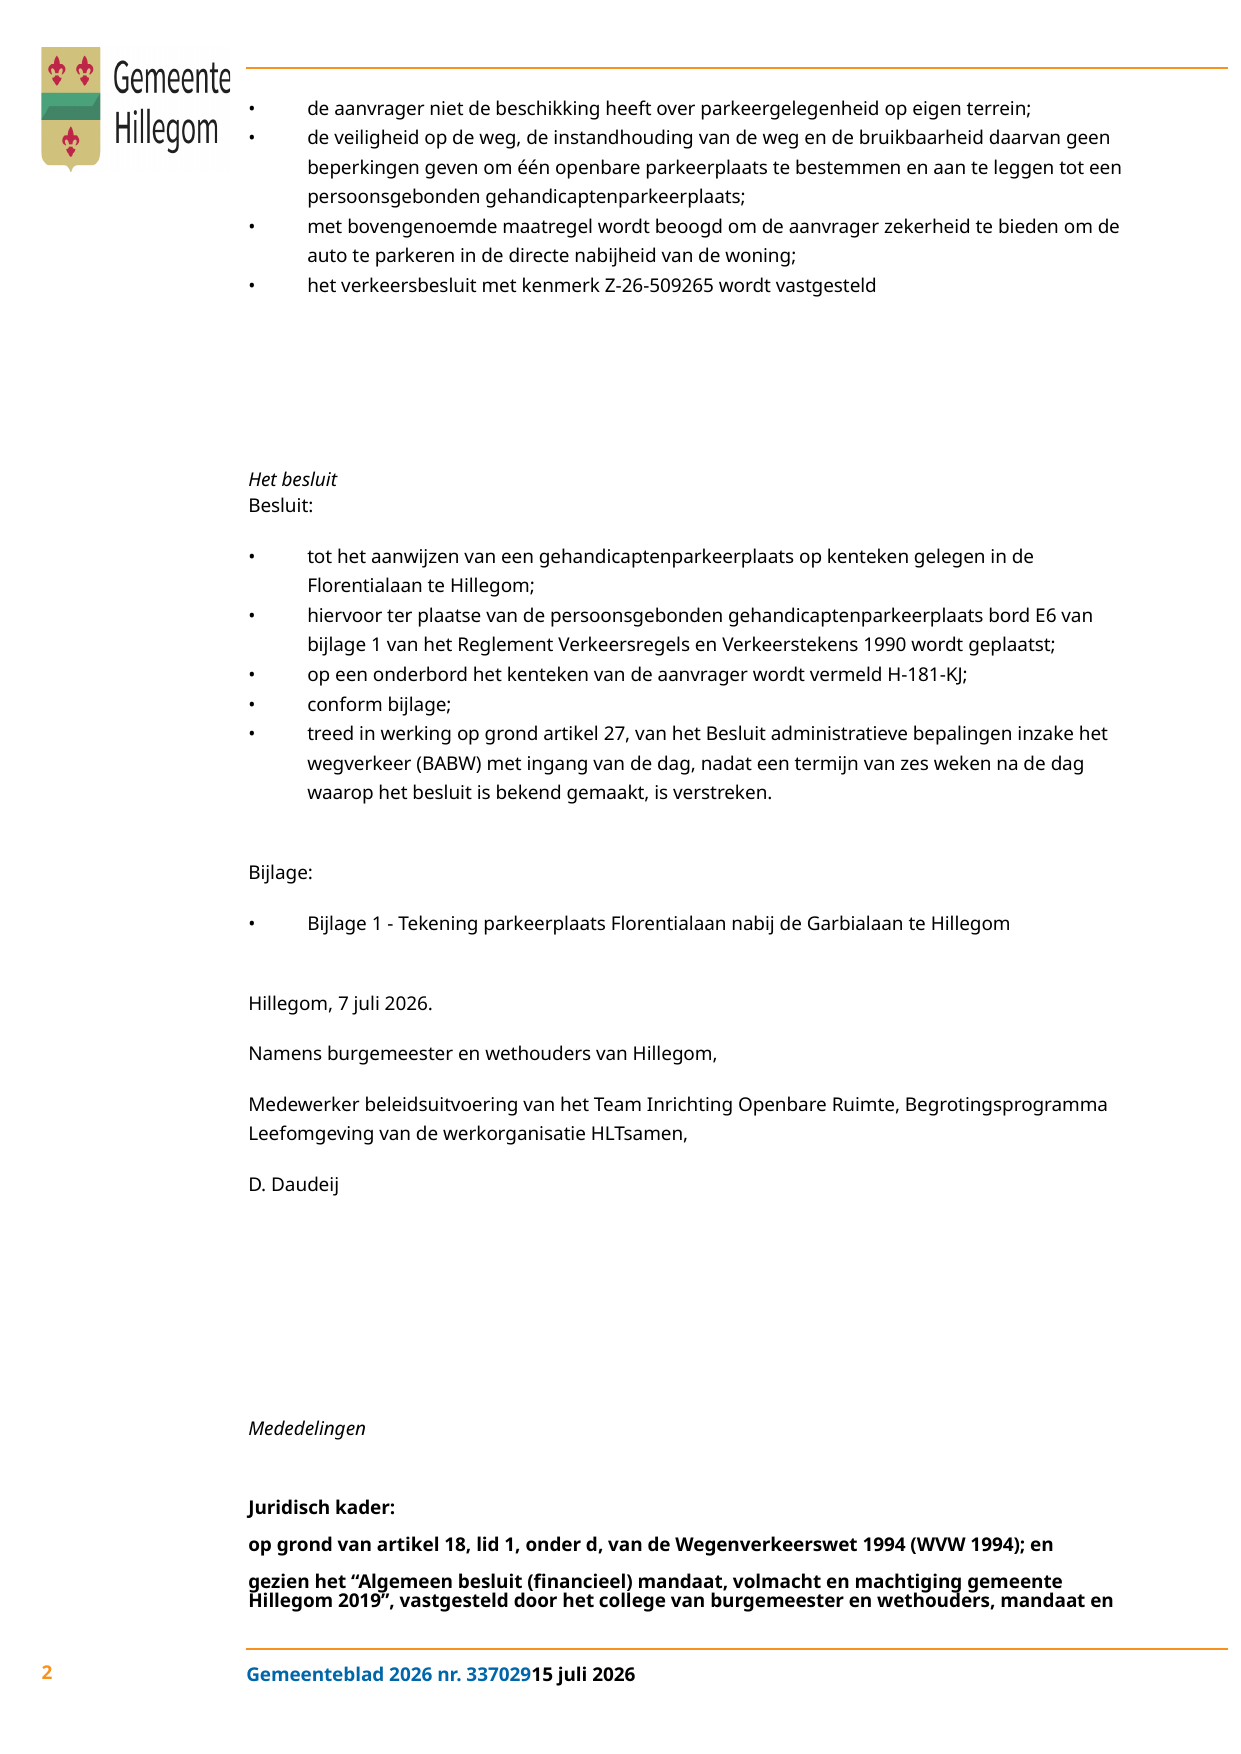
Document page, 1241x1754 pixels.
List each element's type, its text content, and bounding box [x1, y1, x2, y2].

picture [41, 47, 231, 172]
text Mededelingen [248, 1416, 1152, 1441]
list hiervoor ter plaatse van de persoonsgebonden gehandicaptenparkeerplaats bord E6 van bijlage 1 van het Reglement Verkeersregels en Verkeerstekens 1990 wordt geplaatst; [248, 602, 1152, 657]
text Medewerker beleidsuitvoering van het Team Inrichting Openbare Ruimte, Begrotingsprogramma Leefomgeving van de werkorganisatie HLTsamen, [248, 1091, 1152, 1146]
list op een onderbord het kenteken van de aanvrager wordt vermeld H-181-KJ; [248, 661, 1152, 687]
text Besluit: [248, 492, 1152, 518]
list treed in werking op grond artikel 27, van het Besluit administratieve bepalingen inzake het wegverkeer (BABW) met ingang van de dag, nadat een termijn van zes weken na de dag waarop het besluit is bekend gemaakt, is verstreken. [248, 720, 1152, 805]
text Hillegom, 7 juli 2026. [248, 990, 1152, 1016]
text Namens burgemeester en wethouders van Hillegom, [248, 1040, 1152, 1066]
list met bovengenoemde maatregel wordt beoogd om de aanvrager zekerheid te bieden om de auto te parkeren in de directe nabijheid van de woning; [248, 213, 1152, 268]
list conform bijlage; [248, 691, 1152, 716]
list het verkeersbesluit met kenmerk Z-26-509265 wordt vastgesteld [248, 272, 1152, 298]
list tot het aanwijzen van een gehandicaptenparkeerplaats op kenteken gelegen in de Florentialaan te Hillegom; [248, 543, 1152, 598]
list de veiligheid op de weg, de instandhouding van de weg en de bruikbaarheid daarvan geen beperkingen geven om één openbare parkeerplaats te bestemmen en aan te leggen tot een persoonsgebonden gehandicaptenparkeerplaats; [248, 124, 1152, 209]
list Bijlage 1 - Tekening parkeerplaats Florentialaan nabij de Garbialaan te Hillegom [248, 910, 1152, 936]
list de aanvrager niet de beschikking heeft over parkeergelegenheid op eigen terrein; [248, 95, 1152, 121]
text Het besluit [248, 467, 1152, 492]
text D. Daudeij [248, 1171, 1152, 1196]
text Juridisch kader: [248, 1499, 1152, 1518]
text gezien het “Algemeen besluit (financieel) mandaat, volmacht en machtiging gemeente Hillegom 2019”, vastgesteld door het college van burgemeester en wethouders, mandaat en [248, 1573, 1152, 1611]
text op grond van artikel 18, lid 1, onder d, van de Wegenverkeerswet 1994 (WVW 1994); en [248, 1536, 1152, 1555]
text Bijlage: [248, 859, 1152, 885]
